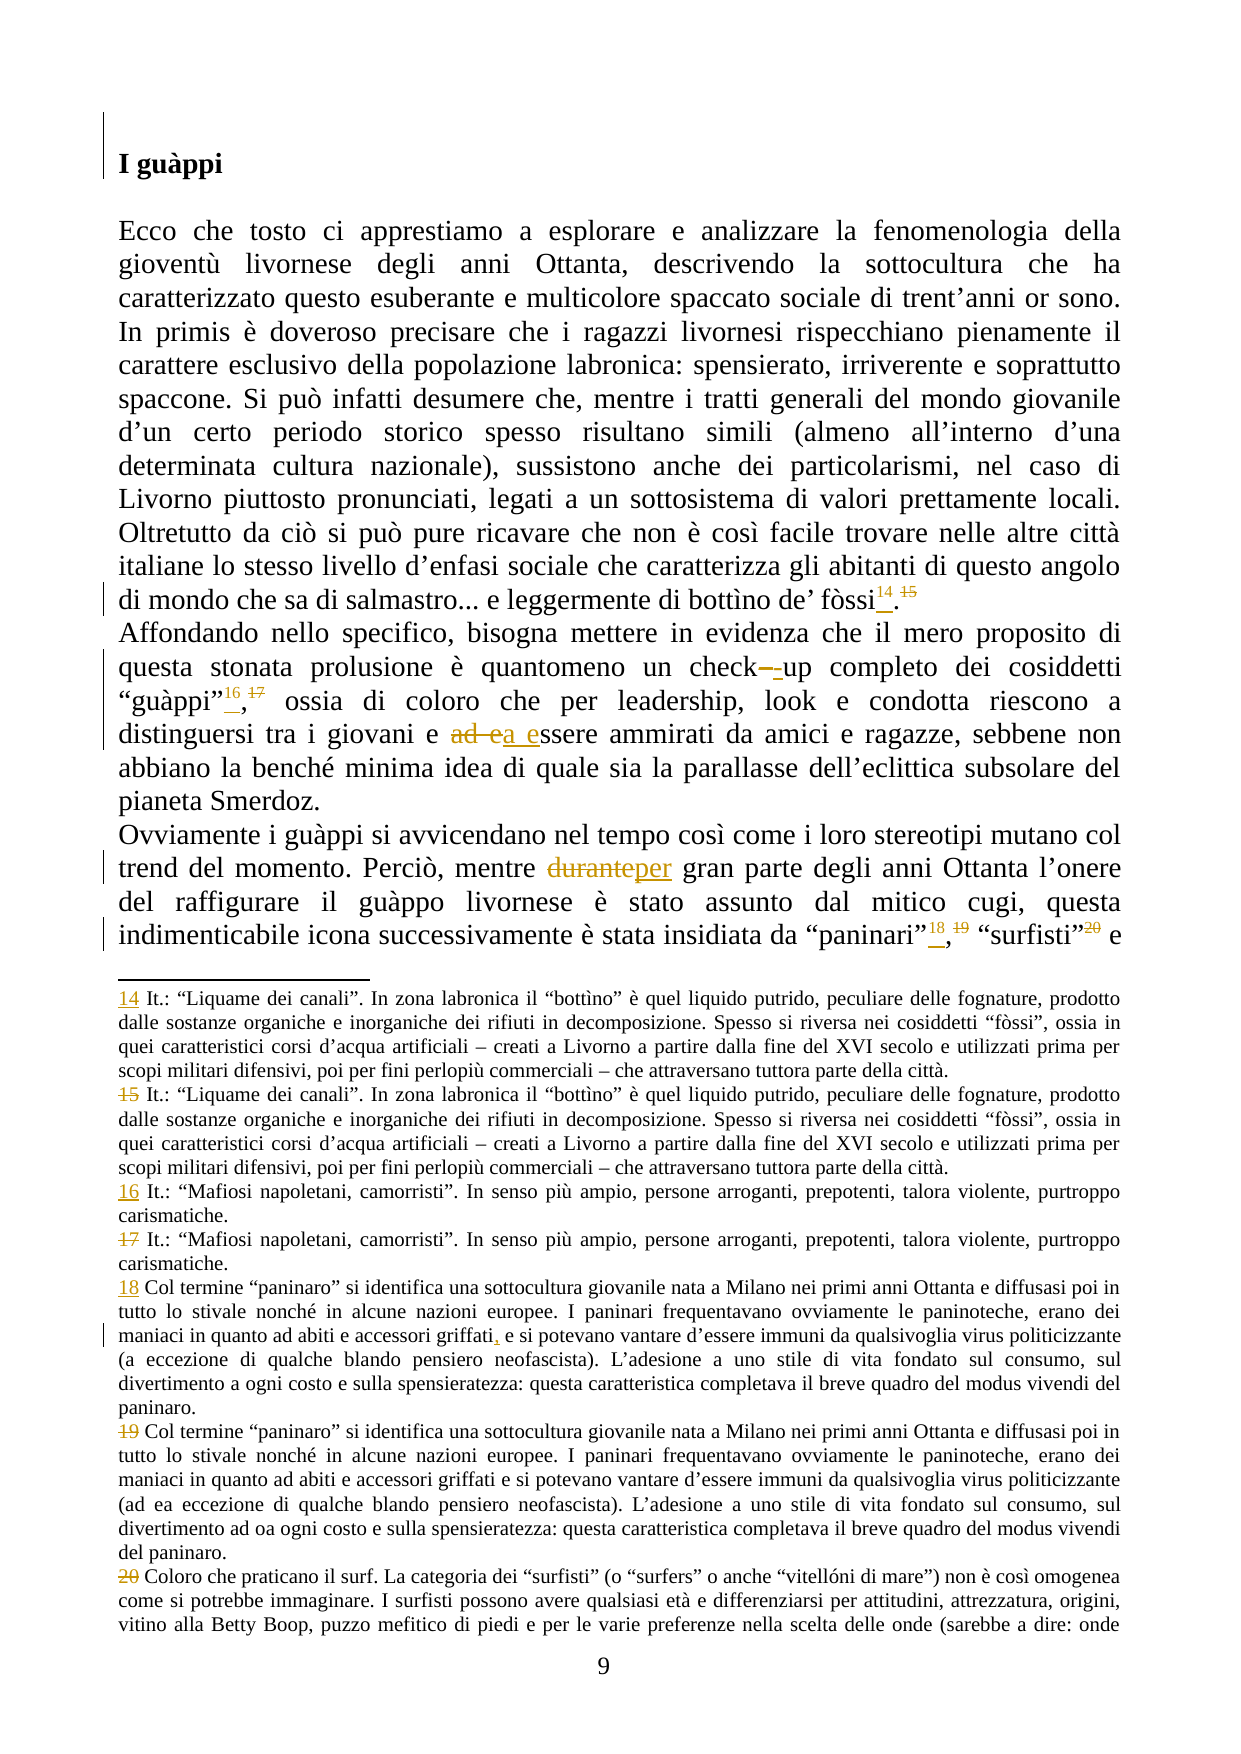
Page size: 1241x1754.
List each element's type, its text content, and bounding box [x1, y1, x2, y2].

text I guàppi [118, 112, 1122, 146]
text It.: “Mafiosi napoletani, camorristi”. In senso più ampio, persone arroganti, prepotenti, talora violente, purtroppo carismatiche. [118, 1179, 1122, 1227]
text Col termine “paninaro” si identifica una sottocultura giovanile nata a Milano nei primi anni Ottanta e diffusasi poi in tutto lo stivale nonché in alcune nazioni europee. I paninari frequentavano ovviamente le paninoteche, erano dei maniaci in quanto ad abiti e accessori griffati, e si potevano vantare d’essere immuni da qualsivoglia virus politicizzante (a eccezione di qualche blando pensiero neofascista). L’adesione a uno stile di vita fondato sul consumo, sul divertimento a ogni costo e sulla spensieratezza: questa caratteristica completava il breve quadro del modus vivendi del paninaro. [118, 1275, 1122, 1419]
text Affondando nello specifico, bisogna mettere in evidenza che il mero proposito di questa stonata prolusione è quantomeno un check-up completo dei cosiddetti “guàppi”, ossia di coloro che per leadership, look e condotta riescono a distinguersi tra i giovani e a essere ammirati da amici e ragazze, sebbene non abbiano la benché minima idea di quale sia la parallasse dell’eclittica subsolare del pianeta Smerdoz. [118, 616, 1122, 817]
text It.: “Liquame dei canali”. In zona labronica il “bottìno” è quel liquido putrido, peculiare delle fognature, prodotto dalle sostanze organiche e inorganiche dei rifiuti in decomposizione. Spesso si riversa nei cosiddetti “fòssi”, ossia in quei caratteristici corsi d’acqua artificiali – creati a Livorno a partire dalla fine del XVI secolo e utilizzati prima per scopi militari difensivi, poi per fini perlopiù commerciali – che attraversano tuttora parte della città. [118, 986, 1122, 1082]
text Ecco che tosto ci apprestiamo a esplorare e analizzare la fenomenologia della gioventù livornese degli anni Ottanta, descrivendo la sottocultura che ha caratterizzato questo esuberante e multicolore spaccato sociale di trent’anni or sono. In primis è doveroso precisare che i ragazzi livornesi rispecchiano pienamente il carattere esclusivo della popolazione labronica: spensierato, irriverente e soprattutto spaccone. Si può infatti desumere che, mentre i tratti generali del mondo giovanile d’un certo periodo storico spesso risultano simili (almeno all’interno d’una determinata cultura nazionale), sussistono anche dei particolarismi, nel caso di Livorno piuttosto pronunciati, legati a un sottosistema di valori prettamente locali. Oltretutto da ciò si può pure ricavare che non è così facile trovare nelle altre città italiane lo stesso livello d’enfasi sociale che caratterizza gli abitanti di questo angolo di mondo che sa di salmastro... e leggermente di bottìno de’ fòssi. [118, 213, 1122, 616]
text Ovviamente i guàppi si avvicendano nel tempo così come i loro stereotipi mutano col trend del momento. Perciò, mentre per gran parte degli anni Ottanta l’onere del raffigurare il guàppo livornese è stato assunto dal mitico cugi, questa indimenticabile icona successivamente è stata insidiata da “paninari”, “surfisti” e via dicendo: perché le epoche si rincorrono, una dietro l’altra, come le mazzancolle, e il profilo del mondo si fa il lifting in continuazione. [118, 817, 1122, 951]
